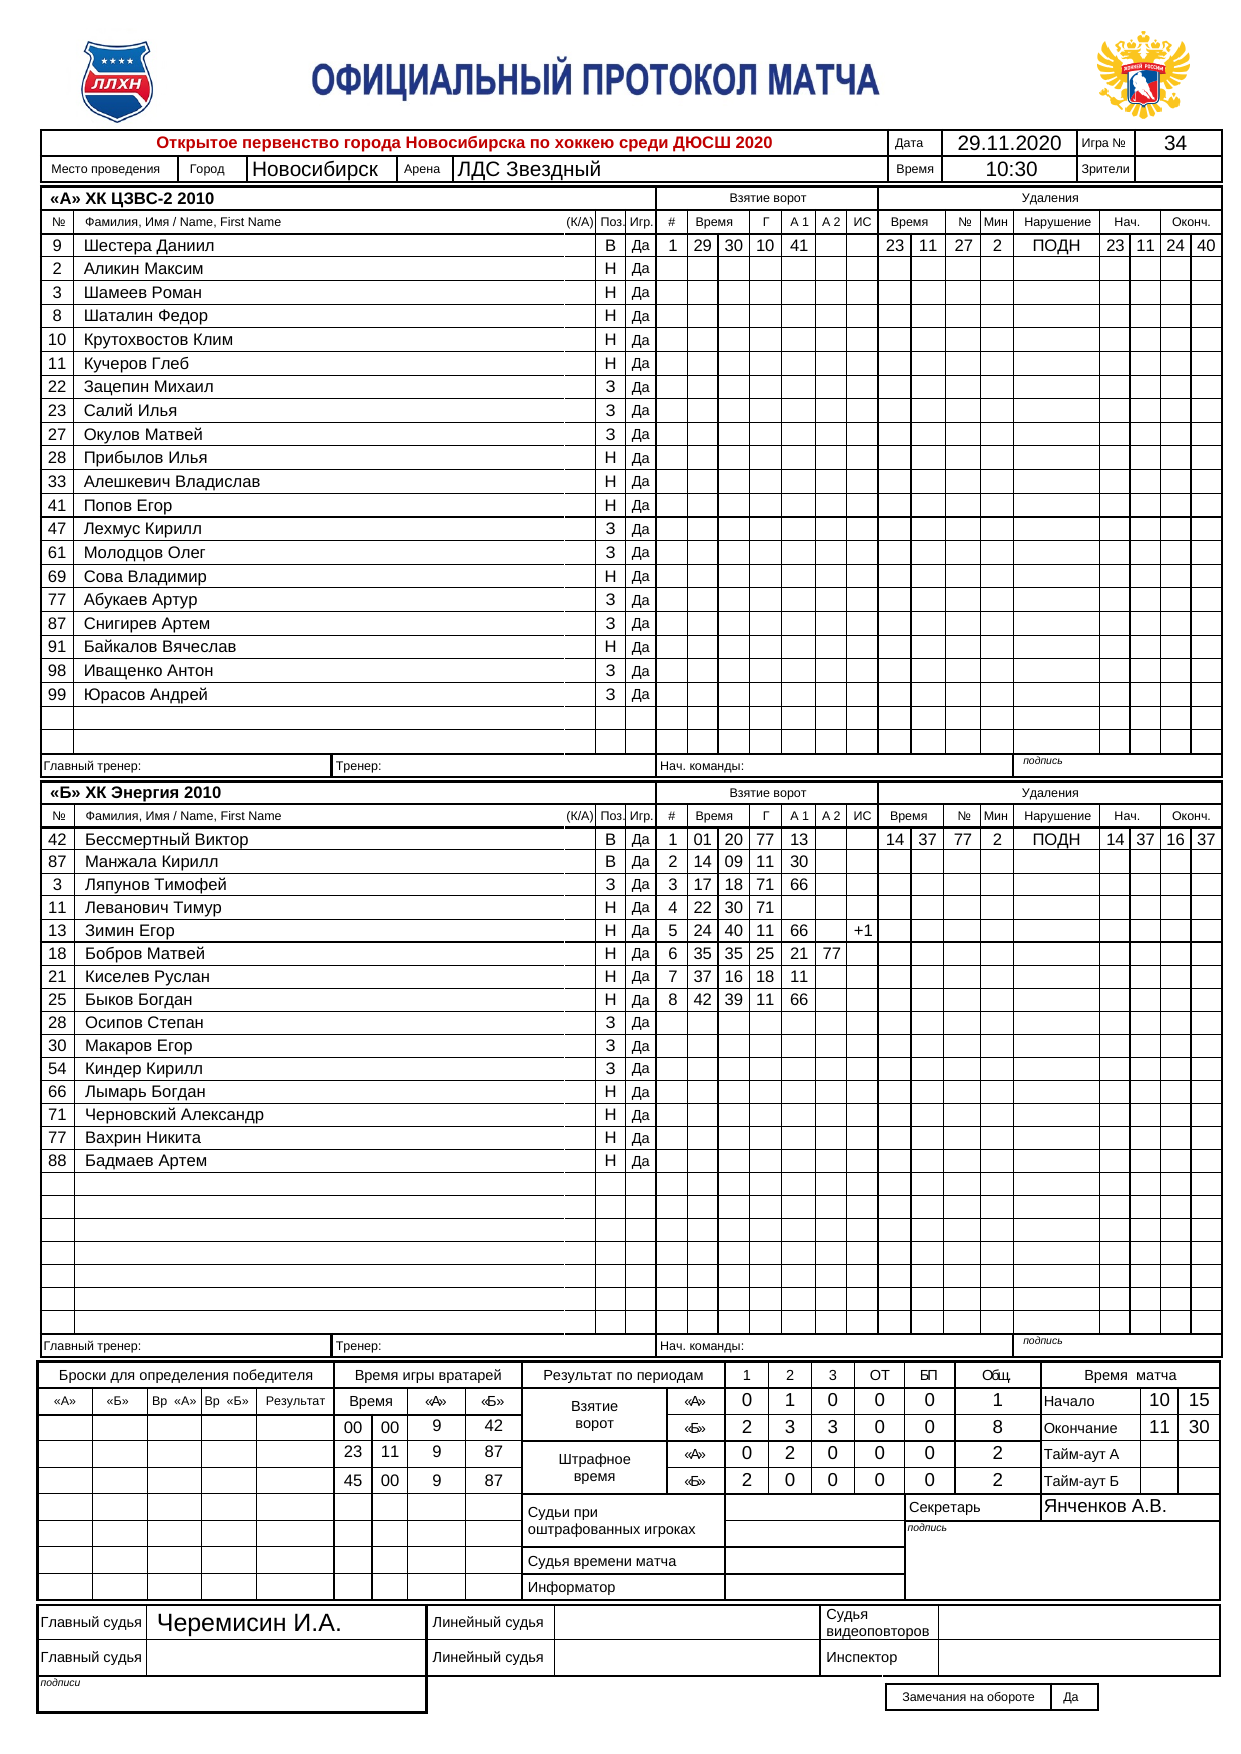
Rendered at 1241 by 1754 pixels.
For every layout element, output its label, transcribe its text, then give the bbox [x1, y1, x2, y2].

table_cell [42, 1311, 74, 1333]
table_cell Киндер Кирилл [75, 1058, 564, 1079]
table_cell [719, 1127, 749, 1149]
table_cell 2 [981, 235, 1013, 256]
table_cell [202, 1521, 256, 1546]
table_cell [335, 1521, 371, 1546]
table_cell З [596, 423, 625, 445]
table_cell 23 [335, 1441, 371, 1467]
table_cell 18 [719, 874, 749, 895]
table_cell ПОДН [1014, 235, 1099, 256]
table_cell 17 [688, 874, 717, 895]
table_header Взятие ворот [657, 188, 877, 209]
table_cell 11 [782, 966, 815, 987]
table_cell [1131, 1242, 1160, 1264]
table_cell [879, 1196, 910, 1218]
table_cell [879, 874, 910, 895]
table_cell [1100, 565, 1129, 587]
table_cell [946, 636, 980, 658]
table_cell [750, 1081, 781, 1103]
table_cell [946, 281, 980, 303]
table_cell [657, 1150, 687, 1172]
table_cell З [596, 376, 625, 398]
table_cell Да [626, 328, 655, 351]
table_cell [657, 612, 687, 634]
table_cell [1100, 541, 1129, 564]
table_cell [1100, 328, 1129, 351]
table_cell Быков Богдан [75, 989, 564, 1011]
table_cell [1131, 1196, 1160, 1218]
table_cell [1192, 305, 1221, 327]
table_cell 23 [42, 399, 73, 422]
table_cell [750, 328, 781, 351]
table_cell З [596, 659, 625, 682]
table_cell [782, 1173, 815, 1195]
table_cell [1100, 494, 1129, 516]
table_cell [1131, 446, 1160, 469]
table_cell [1100, 1242, 1129, 1264]
table_cell [981, 352, 1013, 374]
table_cell [782, 1058, 815, 1079]
table_cell [912, 305, 945, 327]
table_cell [1161, 707, 1190, 729]
table_cell [912, 730, 945, 753]
table_cell [939, 1640, 1219, 1675]
table_cell [42, 730, 73, 753]
table_cell 1 [657, 235, 687, 256]
table_cell [879, 659, 910, 682]
table_cell 0 [726, 1442, 768, 1467]
table_cell [847, 518, 877, 540]
table_cell [750, 1150, 781, 1172]
table_cell [847, 281, 877, 303]
table_cell [657, 1311, 687, 1333]
table_cell [981, 1242, 1013, 1264]
table_cell [1161, 1219, 1190, 1241]
table_cell [1014, 659, 1099, 682]
table_cell [719, 399, 749, 422]
table_cell [847, 494, 877, 516]
table_cell [1161, 1311, 1190, 1333]
table_cell [750, 1035, 781, 1057]
table_cell [39, 1416, 92, 1440]
table_cell [626, 707, 655, 729]
table_cell [657, 352, 687, 374]
table_cell [1192, 399, 1221, 422]
table_cell Вр «А» [148, 1389, 201, 1413]
table_cell [816, 352, 846, 374]
table_cell Главный тренер: [42, 755, 330, 776]
table_cell [816, 1242, 846, 1264]
table_cell [750, 1311, 781, 1333]
table_cell Да [626, 943, 655, 964]
table_cell А 2 [816, 211, 846, 233]
table_cell [1192, 328, 1221, 351]
table_cell [257, 1574, 333, 1599]
table_cell Мин [981, 211, 1013, 233]
table_cell [626, 1242, 655, 1264]
table_cell [726, 1548, 904, 1573]
table_cell [657, 494, 687, 516]
table_cell [726, 1521, 904, 1546]
table_cell 37 [912, 829, 943, 849]
table_cell [1014, 943, 1099, 964]
table_cell [1131, 281, 1160, 303]
table_cell [944, 943, 980, 964]
table_cell [1014, 1219, 1099, 1241]
table_cell [1161, 612, 1190, 634]
table_cell [657, 707, 687, 729]
table_cell [1014, 281, 1099, 303]
table_cell 30 [719, 235, 749, 256]
table_cell 29 [688, 235, 717, 256]
table_cell [1131, 588, 1160, 611]
table_cell [912, 1150, 943, 1172]
table_cell Молодцов Олег [74, 541, 564, 564]
table_cell Да [626, 850, 655, 872]
table_cell [879, 1265, 910, 1287]
table_cell [626, 1311, 655, 1333]
table_cell [1014, 1311, 1099, 1333]
table_cell [981, 612, 1013, 634]
table_cell [847, 328, 877, 351]
table_cell 99 [42, 683, 73, 706]
table_cell [1131, 943, 1160, 964]
table_cell 77 [42, 1127, 74, 1149]
table_cell [565, 281, 595, 303]
table_cell 0 [905, 1468, 954, 1493]
table_cell [912, 1127, 943, 1149]
table_cell З [596, 1035, 625, 1057]
table_cell [1131, 1104, 1160, 1126]
table_cell [981, 446, 1013, 469]
table_cell [148, 1494, 201, 1520]
table_cell [816, 707, 846, 729]
table_cell [1100, 1196, 1129, 1218]
table_cell 0 [769, 1468, 811, 1493]
table_cell [750, 1104, 781, 1126]
table_cell [93, 1416, 147, 1440]
table_cell [257, 1521, 333, 1546]
table_cell Да [626, 541, 655, 564]
table_cell 33 [42, 470, 73, 493]
table_cell [912, 966, 943, 987]
table_cell [257, 1441, 333, 1467]
table_cell 0 [855, 1389, 904, 1413]
table_cell Да [626, 1127, 655, 1149]
table_cell [1014, 1242, 1099, 1264]
table_cell [626, 1265, 655, 1287]
table_cell [981, 257, 1013, 280]
table_cell [1161, 257, 1190, 280]
table_cell [782, 659, 815, 682]
table_cell Арена [398, 157, 452, 181]
table_cell 14 [879, 829, 910, 849]
table_cell 1 [657, 829, 687, 849]
table_cell 15 [1179, 1389, 1219, 1413]
table_cell Инспектор [821, 1640, 938, 1675]
table_cell [750, 588, 781, 611]
table_cell Черемисин И.А. [147, 1606, 425, 1639]
table_cell [1100, 1288, 1129, 1310]
table_cell [847, 376, 877, 398]
table_cell [879, 896, 910, 918]
table_cell [596, 1288, 625, 1310]
table_cell [719, 659, 749, 682]
table_cell [1161, 1150, 1190, 1172]
table_cell Начало [1042, 1389, 1140, 1413]
table_cell [1100, 446, 1129, 469]
table_cell [750, 730, 781, 753]
table_cell [1100, 966, 1129, 987]
table_cell [912, 1265, 943, 1287]
table_cell [782, 1035, 815, 1057]
table_cell [912, 896, 943, 918]
table_cell [1161, 328, 1190, 351]
table_cell (К/А) [565, 805, 595, 826]
table_cell [750, 518, 781, 540]
table_cell Н [596, 1081, 625, 1103]
table_header 29.11.2020 [943, 131, 1076, 155]
table_cell Нач. команды: [657, 755, 1012, 776]
table_cell [565, 518, 595, 540]
table_cell А 2 [816, 805, 846, 826]
table_cell [946, 494, 980, 516]
table_cell 8 [42, 305, 73, 327]
table_cell [565, 399, 595, 422]
table_cell Аликин Максим [74, 257, 564, 280]
table_cell [816, 518, 846, 540]
table_cell [912, 850, 943, 872]
table_cell [657, 305, 687, 327]
table_cell [1161, 989, 1190, 1011]
table_cell [750, 423, 781, 445]
table_cell 00 [335, 1416, 371, 1440]
table_cell [408, 1494, 465, 1520]
table_cell [688, 257, 717, 280]
table_cell [42, 1219, 74, 1241]
table_cell 6 [657, 943, 687, 964]
table_cell [202, 1547, 256, 1573]
table_cell Зацепин Михаил [74, 376, 564, 398]
table_cell [719, 470, 749, 493]
table_cell [1131, 305, 1160, 327]
table_cell [946, 730, 980, 753]
table_cell [750, 1058, 781, 1079]
table_cell 7 [657, 966, 687, 987]
table_cell [1014, 1265, 1099, 1287]
table_cell [657, 565, 687, 587]
table_cell [657, 636, 687, 658]
table_cell [466, 1547, 521, 1573]
table_cell [879, 541, 910, 564]
table_cell Да [626, 920, 655, 941]
table_cell [782, 1242, 815, 1264]
table_cell [42, 1196, 74, 1218]
table_cell [335, 1547, 371, 1573]
table_cell [946, 683, 980, 706]
table_cell З [596, 399, 625, 422]
table_cell [1131, 1311, 1160, 1333]
table_cell [565, 829, 595, 849]
table_cell [946, 612, 980, 634]
table_cell [1014, 896, 1099, 918]
table_cell Оконч. [1161, 805, 1221, 826]
table_cell [1100, 1311, 1129, 1333]
table_cell [657, 730, 687, 753]
table_cell [719, 423, 749, 445]
table_cell Время [688, 211, 749, 233]
table_cell 77 [42, 588, 73, 611]
table_cell [1192, 612, 1221, 634]
table_cell [1100, 423, 1129, 445]
table_cell [981, 470, 1013, 493]
table_cell [1131, 423, 1160, 445]
table_cell 88 [42, 1150, 74, 1172]
table_cell [879, 376, 910, 398]
table_cell Да [626, 1104, 655, 1126]
table_cell [719, 1104, 749, 1126]
table_cell [688, 1035, 717, 1057]
table_cell [148, 1574, 201, 1599]
table_cell № [944, 805, 980, 826]
table_cell [912, 470, 945, 493]
table_cell [912, 423, 945, 445]
table_cell [565, 1081, 595, 1103]
table_cell 66 [782, 920, 815, 941]
table_cell [1100, 943, 1129, 964]
table_cell 8 [956, 1415, 1040, 1440]
table_cell [782, 423, 815, 445]
table_cell [373, 1547, 407, 1573]
table_cell [782, 541, 815, 564]
table_cell Поз. [596, 805, 625, 826]
table_cell Окулов Матвей [74, 423, 564, 445]
table_cell [565, 989, 595, 1011]
table_cell Вр «Б» [202, 1389, 256, 1413]
table_cell [719, 1150, 749, 1172]
table_cell [981, 1081, 1013, 1103]
table_cell Да [626, 1035, 655, 1057]
table_cell [782, 399, 815, 422]
table_cell А 1 [782, 211, 815, 233]
table_cell 87 [466, 1468, 521, 1493]
table_cell [847, 352, 877, 374]
table_cell Да [626, 1150, 655, 1172]
table_cell [1100, 376, 1129, 398]
table_cell Информатор [523, 1575, 724, 1599]
table_cell [816, 896, 846, 918]
table_cell [1192, 1012, 1221, 1033]
table_cell Результат [257, 1389, 333, 1413]
table_cell [879, 850, 910, 872]
table_cell [847, 1288, 877, 1310]
table_cell [912, 874, 943, 895]
table_cell [750, 257, 781, 280]
table_cell [688, 730, 717, 753]
table_cell [565, 257, 595, 280]
table_cell Н [596, 966, 625, 987]
table_cell [944, 1035, 980, 1057]
table_cell [565, 305, 595, 327]
table_cell [657, 1265, 687, 1287]
table_cell [719, 1035, 749, 1057]
table_cell [555, 1640, 819, 1675]
table_cell [816, 1035, 846, 1057]
table_cell 0 [812, 1389, 854, 1413]
table_cell [946, 423, 980, 445]
table_cell 28 [42, 1012, 74, 1033]
table_cell [750, 1012, 781, 1033]
table_cell [981, 920, 1013, 941]
table_cell [1192, 470, 1221, 493]
table_cell Осипов Степан [75, 1012, 564, 1033]
table_cell [946, 470, 980, 493]
table_cell Н [596, 352, 625, 374]
table_cell [879, 470, 910, 493]
table_cell [565, 1265, 595, 1287]
table_cell 77 [944, 829, 980, 849]
table_cell 35 [719, 943, 749, 964]
table_cell 61 [42, 541, 73, 564]
table_cell [428, 1677, 882, 1711]
table_cell [1100, 1150, 1129, 1172]
table_cell [257, 1468, 333, 1493]
table_cell [373, 1574, 407, 1599]
table_cell [565, 1127, 595, 1149]
table_cell [944, 989, 980, 1011]
table_cell [981, 850, 1013, 872]
table_cell [1014, 966, 1099, 987]
table_cell Н [596, 446, 625, 469]
table_cell [879, 565, 910, 587]
table_header Удаления [879, 188, 1221, 209]
table_cell [1131, 565, 1160, 587]
table_cell [1131, 730, 1160, 753]
table_cell [596, 1196, 625, 1218]
table_cell [1192, 565, 1221, 587]
table_cell 3 [42, 281, 73, 303]
table_cell [688, 565, 717, 587]
table_cell [1161, 494, 1190, 516]
table_cell [981, 399, 1013, 422]
table_cell [719, 352, 749, 374]
table_cell [782, 376, 815, 398]
table_cell 42 [42, 829, 74, 849]
table_cell [1131, 376, 1160, 398]
table_cell [981, 896, 1013, 918]
table_cell [847, 683, 877, 706]
table_cell [981, 1288, 1013, 1310]
table_cell 11 [750, 850, 781, 872]
table_cell [1100, 659, 1129, 682]
table_cell [719, 636, 749, 658]
table_cell Да [626, 896, 655, 918]
table_cell Зрители [1078, 157, 1134, 181]
table_cell [816, 1265, 846, 1287]
table_cell подписи [39, 1677, 425, 1711]
table_cell [1014, 1288, 1099, 1310]
table_cell З [596, 612, 625, 634]
table_cell Линейный судья [428, 1640, 554, 1675]
table_cell [688, 683, 717, 706]
table_cell [981, 1012, 1013, 1033]
table_cell [1014, 612, 1099, 634]
table_cell [1161, 1081, 1190, 1103]
table_cell [657, 1219, 687, 1241]
table_cell 0 [905, 1389, 954, 1413]
table_cell [1192, 494, 1221, 516]
table_cell [39, 1521, 92, 1546]
table_cell 23 [1100, 235, 1129, 256]
table_cell [750, 612, 781, 634]
table_cell З [596, 874, 625, 895]
table_cell [565, 1196, 595, 1218]
table_cell В [596, 850, 625, 872]
table_cell [688, 588, 717, 611]
table_cell [816, 730, 846, 753]
table_cell [565, 1288, 595, 1310]
table_cell [1192, 1288, 1221, 1310]
table_cell [879, 281, 910, 303]
table_cell [981, 541, 1013, 564]
table_cell Г [750, 805, 781, 826]
table_cell [565, 1242, 595, 1264]
table_cell [847, 966, 877, 987]
table_cell [408, 1547, 465, 1573]
table_cell Да [626, 1012, 655, 1033]
table_cell [596, 1265, 625, 1287]
table_cell [782, 612, 815, 634]
table_cell [879, 1219, 910, 1241]
table_cell [750, 470, 781, 493]
table_cell Да [626, 423, 655, 445]
table_cell [719, 446, 749, 469]
table_cell [1100, 920, 1129, 941]
table_cell Бессмертный Виктор [75, 829, 564, 849]
table_cell [1192, 1150, 1221, 1172]
table_cell 28 [42, 446, 73, 469]
table_cell [148, 1416, 201, 1440]
table_cell 54 [42, 1058, 74, 1079]
table_cell Время [889, 157, 941, 181]
table_cell Ляпунов Тимофей [75, 874, 564, 895]
table_cell [1131, 874, 1160, 895]
table_cell [688, 1012, 717, 1033]
table_cell Время [335, 1389, 407, 1413]
table_cell 0 [812, 1442, 854, 1467]
table_cell [816, 446, 846, 469]
table_cell [816, 541, 846, 564]
table_cell [879, 989, 910, 1011]
table_cell [782, 328, 815, 351]
table_cell [202, 1441, 256, 1467]
table_cell [565, 896, 595, 918]
table_cell [782, 305, 815, 327]
table_cell Да [626, 966, 655, 987]
table_cell Крутохвостов Клим [74, 328, 564, 351]
table_cell [1131, 1012, 1160, 1033]
table_cell [42, 1242, 74, 1264]
table_cell [946, 588, 980, 611]
table_cell [981, 494, 1013, 516]
table_cell Город [179, 157, 246, 181]
table_cell [1100, 636, 1129, 658]
table_cell [688, 1150, 717, 1172]
table_cell Шестера Даниил [74, 235, 564, 256]
table_cell [1192, 423, 1221, 445]
table_cell [912, 920, 943, 941]
table_cell [565, 966, 595, 987]
table_cell Нарушение [1014, 211, 1099, 233]
table_cell [750, 1196, 781, 1218]
table_cell [944, 1311, 980, 1333]
table_cell [1161, 683, 1190, 706]
table_cell [847, 943, 877, 964]
table_cell подпись [1014, 755, 1221, 776]
table_cell [688, 1196, 717, 1218]
table_cell [847, 1242, 877, 1264]
table_cell [750, 541, 781, 564]
table_cell [750, 305, 781, 327]
table_cell [565, 1311, 595, 1333]
table_cell [879, 588, 910, 611]
table_cell [688, 1058, 717, 1079]
table_cell [944, 966, 980, 987]
table_cell [847, 1081, 877, 1103]
table_cell 10:30 [943, 157, 1076, 181]
table_cell [565, 1058, 595, 1079]
table_cell 21 [782, 943, 815, 964]
table_cell [1192, 896, 1221, 918]
table_cell [657, 1035, 687, 1057]
table_cell [879, 707, 910, 729]
table_cell [847, 1012, 877, 1033]
table_cell [408, 1574, 465, 1599]
table_cell Леванович Тимур [75, 896, 564, 918]
table_cell [688, 352, 717, 374]
table_cell [879, 683, 910, 706]
table_cell [816, 1150, 846, 1172]
table_cell [1100, 281, 1129, 303]
table_cell [750, 1242, 781, 1264]
table_cell [981, 874, 1013, 895]
table_cell [719, 1265, 749, 1287]
table_cell [39, 1468, 92, 1493]
table_cell [1100, 1104, 1129, 1126]
table_cell Снигирев Артем [74, 612, 564, 634]
table_cell [688, 1104, 717, 1126]
table_cell [883, 1677, 1220, 1681]
table_cell [847, 305, 877, 327]
table_cell [1100, 1127, 1129, 1149]
table_cell 27 [42, 423, 73, 445]
table_cell [1161, 920, 1190, 941]
table_cell [657, 541, 687, 564]
table_cell 16 [1161, 829, 1190, 849]
table_cell [565, 920, 595, 941]
table_cell [565, 565, 595, 587]
table_cell [981, 1219, 1013, 1241]
table_cell [944, 1058, 980, 1079]
table_cell Н [596, 1150, 625, 1172]
table_cell 41 [42, 494, 73, 516]
table_cell [912, 257, 945, 280]
table_cell [202, 1494, 256, 1520]
table_header Открытое первенство города Новосибирска по хоккею среди ДЮСШ 2020 [42, 131, 887, 155]
table_cell Тайм-аут Б [1042, 1468, 1140, 1493]
table_cell [1131, 1219, 1160, 1241]
table_cell [981, 281, 1013, 303]
table_cell [816, 328, 846, 351]
table_cell [1161, 1173, 1190, 1195]
table_cell [782, 730, 815, 753]
table_cell [1131, 328, 1160, 351]
table_cell [1100, 305, 1129, 327]
table_cell [565, 588, 595, 611]
table_cell [1192, 376, 1221, 398]
table_cell [1161, 281, 1190, 303]
table_cell № [946, 211, 980, 233]
table_cell [981, 423, 1013, 445]
table_cell [719, 1081, 749, 1103]
table_cell Г [750, 211, 781, 233]
table_cell [565, 850, 595, 872]
table_cell 77 [750, 829, 781, 849]
table_cell [1161, 1058, 1190, 1079]
table_cell [750, 659, 781, 682]
table_cell Нач. [1100, 211, 1160, 233]
table_header ОТ [855, 1363, 904, 1387]
table_cell [688, 446, 717, 469]
table_cell Н [596, 920, 625, 941]
table_cell [688, 399, 717, 422]
table_cell [657, 1242, 687, 1264]
table_cell [879, 612, 910, 634]
table_cell [257, 1416, 333, 1440]
table_cell [1192, 707, 1221, 729]
table_cell ПОДН [1014, 829, 1099, 849]
table_cell [565, 612, 595, 634]
table_cell [981, 376, 1013, 398]
table_cell З [596, 588, 625, 611]
table_cell [944, 1219, 980, 1241]
table_cell 4 [657, 896, 687, 918]
table_cell [912, 1081, 943, 1103]
table_cell [879, 1127, 910, 1149]
table_cell [847, 612, 877, 634]
table_cell [1192, 1265, 1221, 1287]
table_header Удаления [879, 783, 1221, 803]
table_header Дата [889, 131, 941, 155]
table_cell [373, 1494, 407, 1520]
table_cell [626, 730, 655, 753]
table_cell [847, 257, 877, 280]
table_cell Да [626, 874, 655, 895]
table_cell [1161, 730, 1190, 753]
table_cell Нач. команды: [657, 1335, 1012, 1356]
table_cell [719, 328, 749, 351]
table_cell [1161, 518, 1190, 540]
table_cell [42, 1288, 74, 1310]
table_cell [912, 376, 945, 398]
table_cell [1161, 1242, 1190, 1264]
table_cell [1014, 541, 1099, 564]
table_cell [1161, 565, 1190, 587]
table_cell [335, 1574, 371, 1599]
table_cell [912, 636, 945, 658]
table_cell [688, 328, 717, 351]
table_cell [75, 1173, 564, 1195]
table_cell 30 [42, 1035, 74, 1057]
table_cell Игр. [626, 211, 655, 233]
table_cell [879, 920, 910, 941]
table_cell [565, 352, 595, 374]
table_cell [93, 1468, 147, 1493]
table_cell [981, 1104, 1013, 1126]
table_cell [1100, 730, 1129, 753]
table_cell [847, 1058, 877, 1079]
table_cell [1014, 1035, 1099, 1057]
table_cell [944, 1242, 980, 1264]
table_cell [816, 829, 846, 849]
table_cell Тренер: [333, 755, 655, 776]
table_cell [1014, 494, 1099, 516]
table_cell [816, 1288, 846, 1310]
table_cell [1014, 1127, 1099, 1149]
table_cell [879, 1288, 910, 1310]
table_cell Да [626, 1058, 655, 1079]
table_cell Н [596, 1127, 625, 1149]
table_cell [912, 352, 945, 374]
table_cell [879, 1081, 910, 1103]
table_cell Да [626, 376, 655, 398]
table_cell «Б » [466, 1389, 521, 1413]
table_cell [847, 1104, 877, 1126]
table_cell [626, 1196, 655, 1218]
table_cell [847, 1173, 877, 1195]
table_cell [1100, 1219, 1129, 1241]
table_cell [1161, 446, 1190, 469]
table_cell [782, 1265, 815, 1287]
table_cell [1179, 1468, 1219, 1493]
table_cell [688, 376, 717, 398]
table_cell Да [626, 588, 655, 611]
table_cell [719, 565, 749, 587]
table_cell В [596, 829, 625, 849]
table_cell [782, 352, 815, 374]
table_cell [1100, 257, 1129, 280]
table_cell [1161, 305, 1190, 327]
table_cell 24 [1161, 235, 1190, 256]
table_cell [782, 588, 815, 611]
table_cell подпись [1014, 1335, 1221, 1356]
table_cell Оконч. [1161, 211, 1221, 233]
table_cell 11 [42, 352, 73, 374]
table_cell [912, 943, 943, 964]
table_cell [1014, 989, 1099, 1011]
table_cell [847, 1150, 877, 1172]
table_cell Н [596, 896, 625, 918]
table_cell [466, 1521, 521, 1546]
table_cell [816, 376, 846, 398]
table_cell [596, 707, 625, 729]
table_cell [912, 399, 945, 422]
table_cell [981, 989, 1013, 1011]
table_cell 10 [42, 328, 73, 351]
table_cell [981, 328, 1013, 351]
table_cell [1100, 612, 1129, 634]
table_cell [565, 328, 595, 351]
table_cell Окончание [1042, 1415, 1140, 1440]
table_cell [1192, 659, 1221, 682]
table_cell [946, 399, 980, 422]
table_cell [816, 257, 846, 280]
table_cell [719, 1219, 749, 1241]
table_cell 22 [688, 896, 717, 918]
table_cell 0 [812, 1468, 854, 1493]
table_cell [688, 518, 717, 540]
table_cell 0 [855, 1468, 904, 1493]
table_cell [879, 423, 910, 445]
table_cell Да [626, 281, 655, 303]
table_cell Да [626, 399, 655, 422]
table_cell [1131, 896, 1160, 918]
table_cell [750, 399, 781, 422]
table_cell Янченков А.В. [1042, 1495, 1219, 1520]
table_cell [657, 1127, 687, 1149]
table_cell 16 [719, 966, 749, 987]
table_cell [879, 966, 910, 987]
table_cell [847, 1196, 877, 1218]
table_cell Алешкевич Владислав [74, 470, 564, 493]
table_cell 3 [42, 874, 74, 895]
table_cell [782, 565, 815, 587]
table_cell Главный тренер: [42, 1335, 330, 1356]
table_cell [847, 659, 877, 682]
table_cell 11 [42, 896, 74, 918]
table_cell 37 [1192, 829, 1221, 849]
table_cell 77 [816, 943, 846, 964]
table_cell Попов Егор [74, 494, 564, 516]
table_cell [1131, 1265, 1160, 1287]
table_cell [596, 1242, 625, 1264]
table_cell 37 [688, 966, 717, 987]
table_cell [1131, 470, 1160, 493]
table_cell Да [626, 305, 655, 327]
table_cell [148, 1468, 201, 1493]
table_cell [816, 612, 846, 634]
table_cell [782, 1127, 815, 1149]
table_cell [912, 565, 945, 587]
table_cell [750, 565, 781, 587]
table_cell [847, 1311, 877, 1333]
table_cell [565, 874, 595, 895]
table_cell [912, 1104, 943, 1126]
table_cell 3 [812, 1415, 854, 1440]
table_cell 91 [42, 636, 73, 658]
table_cell [719, 707, 749, 729]
table_cell [1131, 494, 1160, 516]
table_cell [981, 305, 1013, 327]
table_cell [596, 1173, 625, 1195]
table_cell № [42, 805, 74, 826]
table_cell [981, 636, 1013, 658]
table_cell 2 [657, 850, 687, 872]
table_cell 3 [769, 1415, 811, 1440]
table_cell 8 [657, 989, 687, 1011]
table_cell [912, 494, 945, 516]
table_cell [1192, 1196, 1221, 1218]
table_cell 3 [657, 874, 687, 895]
table_cell [879, 1012, 910, 1033]
table_cell [688, 612, 717, 634]
table_cell [1161, 896, 1190, 918]
table_cell [981, 1265, 1013, 1287]
table_cell [816, 1173, 846, 1195]
table_header Замечания на обороте [887, 1685, 1050, 1709]
table_cell [74, 730, 564, 753]
table_cell [879, 1173, 910, 1195]
table_cell [816, 920, 846, 941]
table_cell Иващенко Антон [74, 659, 564, 682]
table_cell [816, 1196, 846, 1218]
table_cell [657, 399, 687, 422]
table_cell [719, 1012, 749, 1033]
table_cell [657, 376, 687, 398]
table_cell 41 [782, 235, 815, 256]
table_cell [981, 565, 1013, 587]
table_cell [847, 235, 877, 256]
table_cell 71 [750, 896, 781, 918]
table_cell [1161, 874, 1190, 895]
table_header Время матча [1042, 1363, 1219, 1387]
table_cell [782, 1219, 815, 1241]
table_cell 11 [1131, 235, 1160, 256]
table_cell Да [626, 470, 655, 493]
table_header 2 [769, 1363, 811, 1387]
table_cell Новосибирск [248, 157, 396, 181]
table_cell [1100, 989, 1129, 1011]
table_cell [39, 1574, 92, 1599]
table_cell [719, 1058, 749, 1079]
table_cell +1 [847, 920, 877, 941]
table_cell 87 [466, 1441, 521, 1467]
table_cell Фамилия, Имя / Name, First Name [74, 211, 565, 233]
table_cell 0 [905, 1415, 954, 1440]
table_cell Лымарь Богдан [75, 1081, 564, 1103]
table_cell Да [626, 257, 655, 280]
table_cell [1014, 518, 1099, 540]
table_cell [688, 1081, 717, 1103]
table_cell [1192, 683, 1221, 706]
table_cell [944, 1150, 980, 1172]
table_cell [912, 1242, 943, 1264]
table_cell [565, 683, 595, 706]
table_cell Да [626, 683, 655, 706]
table_cell [1192, 1104, 1221, 1126]
table_cell [657, 1288, 687, 1310]
table_header Взятие ворот [657, 783, 877, 803]
table_cell [1131, 707, 1160, 729]
table_cell [657, 1058, 687, 1079]
table_cell [782, 1012, 815, 1033]
table_cell [688, 1311, 717, 1333]
table_cell [816, 1081, 846, 1103]
table_cell [944, 850, 980, 872]
table_cell [879, 257, 910, 280]
table_cell Да [626, 659, 655, 682]
table_cell [93, 1494, 147, 1520]
table_cell [335, 1494, 371, 1520]
table_cell [1014, 1196, 1099, 1218]
table_cell [1131, 1127, 1160, 1149]
table_cell З [596, 1058, 625, 1079]
table_cell 1 [956, 1389, 1040, 1413]
table_cell Зимин Егор [75, 920, 564, 941]
table_cell [816, 636, 846, 658]
table_header Результат по периодам [523, 1363, 724, 1387]
table_cell Н [596, 565, 625, 587]
table_cell Макаров Егор [75, 1035, 564, 1057]
table_cell [657, 1081, 687, 1103]
table_header «Б» ХК Энергия 2010 [42, 783, 655, 803]
table_cell [1161, 470, 1190, 493]
table_cell [782, 281, 815, 303]
table_cell [1100, 588, 1129, 611]
table_cell [257, 1494, 333, 1520]
table_cell [847, 829, 877, 849]
table_cell Время [688, 805, 749, 826]
table_cell 18 [750, 966, 781, 987]
table_cell [1192, 1311, 1221, 1333]
table_cell [946, 352, 980, 374]
table_cell Место проведения [42, 157, 177, 181]
table_cell [944, 1173, 980, 1195]
table_cell Н [596, 636, 625, 658]
table_cell [688, 636, 717, 658]
table_cell [912, 446, 945, 469]
table_cell [847, 423, 877, 445]
table_cell [1161, 352, 1190, 374]
table_cell [688, 1173, 717, 1195]
table_cell [879, 1035, 910, 1057]
table_cell [1192, 943, 1221, 964]
table_cell 66 [42, 1081, 74, 1103]
table_cell Прибылов Илья [74, 446, 564, 469]
table_cell [816, 588, 846, 611]
table_cell 24 [688, 920, 717, 941]
table_cell [1100, 850, 1129, 872]
table_cell [202, 1468, 256, 1493]
table_cell [42, 1265, 74, 1287]
table_cell [1161, 588, 1190, 611]
table_cell [1192, 966, 1221, 987]
table_cell 39 [719, 989, 749, 1011]
table_cell [1100, 470, 1129, 493]
table_cell [1014, 588, 1099, 611]
table_cell [688, 541, 717, 564]
table_cell [816, 565, 846, 587]
table_cell [847, 989, 877, 1011]
table_cell [750, 281, 781, 303]
table_cell 30 [782, 850, 815, 872]
table_cell [1192, 1173, 1221, 1195]
table_cell 45 [335, 1468, 371, 1493]
table_cell [726, 1575, 904, 1599]
table_cell [688, 707, 717, 729]
table_cell [1161, 850, 1190, 872]
table_cell [1141, 1441, 1177, 1467]
table_cell 2 [726, 1468, 768, 1493]
table_header Общ. [956, 1363, 1040, 1387]
table_cell [912, 1058, 943, 1079]
table_cell [847, 896, 877, 918]
table_cell Н [596, 281, 625, 303]
table_cell [1192, 1242, 1221, 1264]
table_cell 66 [782, 874, 815, 895]
table_cell [466, 1574, 521, 1599]
table_cell [816, 1012, 846, 1033]
table_cell [75, 1196, 564, 1218]
table_cell [912, 683, 945, 706]
table_cell [1014, 707, 1099, 729]
table_cell Время [879, 211, 945, 233]
table_cell 00 [373, 1468, 407, 1493]
table_cell [75, 1242, 564, 1264]
table_cell [847, 1035, 877, 1057]
table_cell [946, 446, 980, 469]
table_cell 87 [42, 612, 73, 634]
table_cell [657, 470, 687, 493]
table_cell [1014, 1081, 1099, 1103]
table_cell [981, 943, 1013, 964]
table_cell Главный судья [39, 1606, 146, 1639]
table_cell Бадмаев Артем [75, 1150, 564, 1172]
table_cell [1131, 518, 1160, 540]
table_cell З [596, 518, 625, 540]
table_cell 2 [956, 1442, 1040, 1467]
table_cell Игр. [626, 805, 655, 826]
table_cell [1192, 541, 1221, 564]
table_cell «Б» [668, 1415, 724, 1440]
table_cell [912, 281, 945, 303]
table_cell [1192, 874, 1221, 895]
table_cell [750, 1265, 781, 1287]
table_cell Поз. [596, 211, 625, 233]
table_cell [1192, 1058, 1221, 1079]
table_cell [944, 1288, 980, 1310]
table_cell [750, 683, 781, 706]
table_cell Секретарь [906, 1495, 1040, 1520]
table_cell [912, 518, 945, 540]
table_cell [750, 352, 781, 374]
table_cell 1 [769, 1389, 811, 1413]
table_cell Да [626, 829, 655, 849]
table_cell [912, 1311, 943, 1333]
table_cell [912, 989, 943, 1011]
table_cell [719, 1242, 749, 1264]
table_cell З [596, 683, 625, 706]
table_cell [688, 1219, 717, 1241]
table_cell [1014, 470, 1099, 493]
table_cell [1100, 1035, 1129, 1057]
table_cell [981, 1150, 1013, 1172]
table_cell [750, 1219, 781, 1241]
table_cell [1014, 1150, 1099, 1172]
table_cell [1131, 636, 1160, 658]
table_cell [981, 1311, 1013, 1333]
table_cell [1014, 376, 1099, 398]
table_cell Да [626, 494, 655, 516]
table_cell Лехмус Кирилл [74, 518, 564, 540]
table_cell [981, 518, 1013, 540]
table_cell [373, 1521, 407, 1546]
table_cell [1014, 446, 1099, 469]
table_cell [202, 1574, 256, 1599]
table_cell 0 [905, 1442, 954, 1467]
table_cell [1100, 518, 1129, 540]
table_header Броски для определения победителя [39, 1363, 333, 1387]
table_cell ЛДС Звездный [454, 157, 887, 181]
table_cell [946, 328, 980, 351]
table_cell [782, 1104, 815, 1126]
table_cell [981, 1058, 1013, 1079]
table_cell [912, 1219, 943, 1241]
table_cell 42 [688, 989, 717, 1011]
table_cell [1014, 257, 1099, 280]
table_cell [750, 494, 781, 516]
table_cell [816, 683, 846, 706]
table_cell Салий Илья [74, 399, 564, 422]
table_cell 25 [750, 943, 781, 964]
table_cell [944, 1104, 980, 1126]
table_cell [946, 518, 980, 540]
table_cell Шаталин Федор [74, 305, 564, 327]
table_cell [816, 399, 846, 422]
table_cell Н [596, 470, 625, 493]
table_cell 47 [42, 518, 73, 540]
table_cell ИС [847, 211, 877, 233]
table_cell [565, 943, 595, 964]
table_cell [657, 1012, 687, 1033]
table_header Время игры вратарей [335, 1363, 521, 1387]
table_cell подпись [906, 1522, 1219, 1599]
table_cell [816, 989, 846, 1011]
table_cell [565, 376, 595, 398]
table_cell [912, 1196, 943, 1218]
table_cell 69 [42, 565, 73, 587]
table_cell [816, 1127, 846, 1149]
table_cell [1136, 157, 1221, 181]
picture [5, 28, 1197, 129]
table_cell [555, 1606, 819, 1639]
table_cell [912, 328, 945, 351]
table_cell [816, 850, 846, 872]
table_cell [1161, 636, 1190, 658]
table_cell [565, 730, 595, 753]
table_cell [688, 423, 717, 445]
table_cell 10 [1141, 1389, 1177, 1413]
table_cell [1014, 850, 1099, 872]
table_cell Да [626, 352, 655, 374]
table_cell [688, 470, 717, 493]
table_cell [408, 1521, 465, 1546]
table_cell [946, 565, 980, 587]
table_cell [816, 1311, 846, 1333]
table_cell [657, 1104, 687, 1126]
table_cell [1131, 612, 1160, 634]
table_cell [750, 636, 781, 658]
table_cell [1131, 1035, 1160, 1057]
table_cell [816, 494, 846, 516]
table_cell [565, 446, 595, 469]
table_cell [782, 707, 815, 729]
table_cell «А» [668, 1389, 724, 1413]
table_cell [847, 707, 877, 729]
table_cell [782, 257, 815, 280]
table_cell А 1 [782, 805, 815, 826]
table_cell [946, 707, 980, 729]
table_cell [75, 1311, 564, 1333]
table_cell [944, 1127, 980, 1149]
table_cell [1100, 874, 1129, 895]
table_cell [1192, 920, 1221, 941]
table_cell [912, 1288, 943, 1310]
table_cell [657, 659, 687, 682]
table_cell 14 [1100, 829, 1129, 849]
table_cell Нарушение [1014, 805, 1099, 826]
table_cell [1014, 1012, 1099, 1033]
table_cell [946, 305, 980, 327]
table_cell [688, 281, 717, 303]
table_cell [565, 1035, 595, 1057]
table_cell [946, 376, 980, 398]
table_cell [719, 541, 749, 564]
table_cell Время [879, 805, 943, 826]
table_cell [93, 1574, 147, 1599]
table_cell [1100, 399, 1129, 422]
table_header «А» ХК ЦЗВС-2 2010 [42, 188, 655, 209]
table_cell [148, 1521, 201, 1546]
table_cell 35 [688, 943, 717, 964]
table_cell 13 [42, 920, 74, 941]
table_cell 11 [1141, 1415, 1177, 1440]
table_cell 18 [42, 943, 74, 964]
table_cell [1014, 874, 1099, 895]
table_cell [847, 850, 877, 872]
table_cell [657, 257, 687, 280]
table_cell [782, 683, 815, 706]
table_cell [1192, 1127, 1221, 1149]
table_cell [466, 1494, 521, 1520]
table_cell [816, 305, 846, 327]
table_cell [202, 1416, 256, 1440]
table_cell 42 [466, 1416, 521, 1440]
table_cell [719, 518, 749, 540]
table_cell Да [626, 1081, 655, 1103]
table_cell [565, 470, 595, 493]
table_cell [782, 1196, 815, 1218]
table_cell ИС [847, 805, 877, 826]
table_cell 2 [42, 257, 73, 280]
table_cell [657, 328, 687, 351]
table_header 34 [1136, 131, 1221, 155]
table_cell 2 [769, 1442, 811, 1467]
table_cell Да [626, 612, 655, 634]
table_cell [879, 1242, 910, 1264]
table_cell [1131, 541, 1160, 564]
table_cell [1161, 1127, 1190, 1149]
table_cell [1131, 352, 1160, 374]
table_cell [1100, 1265, 1129, 1287]
table_cell Сова Владимир [74, 565, 564, 587]
table_cell 23 [879, 235, 910, 256]
table_cell Манжала Кирилл [75, 850, 564, 872]
table_cell [1161, 1265, 1190, 1287]
table_cell [1014, 399, 1099, 422]
table_cell [981, 588, 1013, 611]
table_cell [1192, 446, 1221, 469]
table_cell [750, 446, 781, 469]
table_cell [847, 636, 877, 658]
table_cell [74, 707, 564, 729]
table_cell 01 [688, 829, 717, 849]
table_cell [1192, 1081, 1221, 1103]
table_cell Да [626, 518, 655, 540]
table_cell [565, 707, 595, 729]
table_cell [944, 1196, 980, 1218]
table_cell [981, 683, 1013, 706]
table_cell Да [626, 446, 655, 469]
table_cell [719, 1173, 749, 1195]
table_cell [981, 1196, 1013, 1218]
table_cell [750, 1288, 781, 1310]
table_cell [912, 612, 945, 634]
table_cell [847, 588, 877, 611]
table_cell [1014, 305, 1099, 327]
table_cell [1131, 850, 1160, 872]
table_cell [1100, 1058, 1129, 1079]
table_cell [148, 1547, 201, 1573]
table_cell [93, 1547, 147, 1573]
table_cell [912, 1035, 943, 1057]
table_cell Судьи при оштрафованных игроках [523, 1495, 724, 1546]
table_cell [912, 659, 945, 682]
table_cell [1192, 730, 1221, 753]
table_cell [719, 588, 749, 611]
table_cell [565, 423, 595, 445]
table_cell [565, 494, 595, 516]
table_cell Шамеев Роман [74, 281, 564, 303]
table_cell 87 [42, 850, 74, 872]
table_cell [782, 1311, 815, 1333]
table_cell [657, 1196, 687, 1218]
table_cell [944, 896, 980, 918]
table_cell 37 [1131, 829, 1160, 849]
table_cell (К/А) [565, 211, 595, 233]
table_cell 11 [373, 1441, 407, 1467]
table_cell 11 [750, 920, 781, 941]
table_cell [1141, 1468, 1177, 1493]
table_cell [75, 1288, 564, 1310]
table_cell [782, 494, 815, 516]
table_cell [688, 1288, 717, 1310]
table_cell [782, 518, 815, 540]
table_cell [981, 730, 1013, 753]
table_cell 9 [408, 1416, 465, 1440]
table_cell [750, 1173, 781, 1195]
table_cell [1014, 352, 1099, 374]
table_cell 66 [782, 989, 815, 1011]
table_cell [1161, 1012, 1190, 1033]
table_cell [626, 1219, 655, 1241]
table_cell [565, 235, 595, 256]
table_cell [1014, 1173, 1099, 1195]
table_cell [981, 1127, 1013, 1149]
table_cell [1131, 1150, 1160, 1172]
table_cell [1192, 989, 1221, 1011]
table_cell [688, 1127, 717, 1149]
table_cell [847, 1219, 877, 1241]
table_cell [657, 1173, 687, 1195]
table_cell [816, 235, 846, 256]
table_cell [719, 730, 749, 753]
table_cell В [596, 235, 625, 256]
table_cell [1192, 1035, 1221, 1057]
table_cell [726, 1495, 904, 1520]
table_cell [816, 1104, 846, 1126]
table_cell [565, 1150, 595, 1172]
table_cell 2 [726, 1415, 768, 1440]
table_cell 27 [946, 235, 980, 256]
table_cell [782, 470, 815, 493]
table_cell 14 [688, 850, 717, 872]
table_cell 20 [719, 829, 749, 849]
table_cell [596, 1219, 625, 1241]
table_cell [1131, 1173, 1160, 1195]
table_cell [944, 920, 980, 941]
table_cell [1192, 257, 1221, 280]
table_cell [946, 257, 980, 280]
table_cell [1014, 328, 1099, 351]
table_cell [879, 352, 910, 374]
table_cell «А» [408, 1389, 465, 1413]
table_cell [719, 494, 749, 516]
table_cell [1192, 1219, 1221, 1241]
table_cell [1100, 1173, 1129, 1195]
table_cell [847, 446, 877, 469]
table_cell 40 [1192, 235, 1221, 256]
table_cell [879, 1150, 910, 1172]
table_cell 0 [726, 1389, 768, 1413]
table_cell [879, 494, 910, 516]
table_cell [657, 281, 687, 303]
table_cell Да [626, 235, 655, 256]
table_cell [816, 874, 846, 895]
table_cell Фамилия, Имя / Name, First Name [75, 805, 565, 826]
table_cell [1161, 1196, 1190, 1218]
table_cell [1161, 541, 1190, 564]
table_cell [981, 707, 1013, 729]
table_cell [1014, 636, 1099, 658]
table_cell Да [626, 565, 655, 587]
table_cell 11 [912, 235, 945, 256]
table_cell [719, 683, 749, 706]
table_cell [657, 683, 687, 706]
table_cell [847, 1265, 877, 1287]
table_cell [75, 1265, 564, 1287]
table_cell [879, 446, 910, 469]
table_cell [912, 541, 945, 564]
table_cell [1161, 1104, 1190, 1126]
table_cell 9 [408, 1468, 465, 1493]
table_cell [912, 707, 945, 729]
table_cell [879, 943, 910, 964]
table_cell [1100, 1012, 1129, 1033]
table_cell [944, 1081, 980, 1103]
table_cell [42, 707, 73, 729]
table_cell [657, 423, 687, 445]
table_cell [912, 1173, 943, 1195]
table_cell 5 [657, 920, 687, 941]
table_cell [912, 588, 945, 611]
table_cell [688, 494, 717, 516]
table_cell [719, 281, 749, 303]
table_cell [1161, 1035, 1190, 1057]
table_cell [257, 1547, 333, 1573]
table_header БП [905, 1363, 954, 1387]
table_cell [847, 565, 877, 587]
table_cell [657, 446, 687, 469]
table_cell [1161, 399, 1190, 422]
table_cell Н [596, 494, 625, 516]
table_cell [719, 376, 749, 398]
table_cell [39, 1494, 92, 1520]
table_cell [657, 588, 687, 611]
table_cell [1131, 683, 1160, 706]
table_cell Взятие ворот [523, 1389, 666, 1440]
table_cell [1099, 1682, 1220, 1711]
table_cell [1179, 1441, 1219, 1467]
table_cell [688, 305, 717, 327]
table_cell [782, 1150, 815, 1172]
table_cell [1131, 399, 1160, 422]
table_cell Н [596, 305, 625, 327]
table_cell [816, 281, 846, 303]
table_cell 9 [408, 1441, 465, 1467]
table_cell Тайм-аут А [1042, 1441, 1140, 1467]
table_cell Н [596, 257, 625, 280]
table_cell [75, 1219, 564, 1241]
table_cell Штрафное время [523, 1442, 666, 1493]
table_cell [847, 1127, 877, 1149]
table_cell [596, 1311, 625, 1333]
table_cell [657, 518, 687, 540]
table_cell [946, 659, 980, 682]
table_cell [939, 1606, 1219, 1639]
table_cell Н [596, 328, 625, 351]
table_cell Н [596, 1104, 625, 1126]
table_cell [565, 659, 595, 682]
table_cell [93, 1521, 147, 1546]
table_cell [1161, 943, 1190, 964]
table_cell [912, 1012, 943, 1033]
table_cell [42, 1173, 74, 1195]
table_cell [944, 1265, 980, 1287]
table_cell [879, 328, 910, 351]
table_cell 22 [42, 376, 73, 398]
table_cell [1131, 659, 1160, 682]
table_cell Главный судья [39, 1640, 146, 1675]
table_cell [147, 1640, 425, 1675]
table_cell [879, 636, 910, 658]
table_cell [1192, 588, 1221, 611]
table_cell [626, 1288, 655, 1310]
table_cell [1014, 1058, 1099, 1079]
table_cell Киселев Руслан [75, 966, 564, 987]
table_cell [816, 423, 846, 445]
table_cell [946, 541, 980, 564]
table_cell 30 [1179, 1415, 1219, 1440]
table_cell [1014, 920, 1099, 941]
table_cell 98 [42, 659, 73, 682]
table_cell [816, 1058, 846, 1079]
table_cell Нач. [1100, 805, 1160, 826]
table_cell [750, 1127, 781, 1149]
table_cell [1131, 989, 1160, 1011]
table_cell № [42, 211, 73, 233]
table_cell 13 [782, 829, 815, 849]
table_cell Да [626, 989, 655, 1011]
table_cell [782, 1081, 815, 1103]
table_cell Н [596, 989, 625, 1011]
table_cell [879, 399, 910, 422]
table_cell [1192, 518, 1221, 540]
table_cell З [596, 1012, 625, 1033]
table_cell [688, 1242, 717, 1264]
table_cell [816, 659, 846, 682]
table_cell [1131, 257, 1160, 280]
table_cell [1100, 683, 1129, 706]
table_cell [626, 1173, 655, 1195]
table_cell [750, 376, 781, 398]
table_cell Юрасов Андрей [74, 683, 564, 706]
table_cell # [657, 211, 687, 233]
table_cell [1131, 1288, 1160, 1310]
table_cell [719, 305, 749, 327]
table_cell [1100, 896, 1129, 918]
table_cell [847, 730, 877, 753]
table_cell [847, 874, 877, 895]
table_cell [1131, 920, 1160, 941]
table_cell 30 [719, 896, 749, 918]
table_cell [816, 470, 846, 493]
table_cell [1131, 1058, 1160, 1079]
table_cell Кучеров Глеб [74, 352, 564, 374]
table_cell [782, 1288, 815, 1310]
table_cell 0 [855, 1442, 904, 1467]
table_cell «Б» [668, 1468, 724, 1493]
table_cell [565, 1173, 595, 1195]
table_cell Мин [981, 805, 1013, 826]
table_cell 09 [719, 850, 749, 872]
table_cell [565, 636, 595, 658]
table_cell [981, 659, 1013, 682]
table_cell [1161, 659, 1190, 682]
table_cell [1161, 966, 1190, 987]
table_cell [816, 1219, 846, 1241]
table_cell [565, 1219, 595, 1241]
table_cell 40 [719, 920, 749, 941]
table_cell Черновский Александр [75, 1104, 564, 1126]
table_cell «Б» [93, 1389, 147, 1413]
table_cell Судья видеоповторов [821, 1606, 938, 1639]
table_cell [1161, 376, 1190, 398]
table_cell 0 [855, 1415, 904, 1440]
table_cell [719, 1288, 749, 1310]
table_cell 11 [750, 989, 781, 1011]
table_cell Байкалов Вячеслав [74, 636, 564, 658]
table_cell [816, 966, 846, 987]
table_cell [1014, 565, 1099, 587]
table_cell [1100, 1081, 1129, 1103]
table_cell [1014, 423, 1099, 445]
table_cell [847, 399, 877, 422]
table_cell [981, 1035, 1013, 1057]
table_cell [39, 1547, 92, 1573]
table_cell Судья времени матча [523, 1548, 724, 1573]
table_cell Н [596, 943, 625, 964]
table_cell [1100, 352, 1129, 374]
table_cell [879, 1311, 910, 1333]
table_cell [1014, 1104, 1099, 1126]
table_cell З [596, 541, 625, 564]
table_cell 21 [42, 966, 74, 987]
table_cell [1100, 707, 1129, 729]
table_header Да [1052, 1685, 1097, 1709]
table_cell Вахрин Никита [75, 1127, 564, 1149]
table_cell [981, 966, 1013, 987]
table_cell [688, 1265, 717, 1287]
table_cell [847, 470, 877, 493]
table_cell [879, 1104, 910, 1126]
table_cell 9 [42, 235, 73, 256]
table_cell 2 [981, 829, 1013, 849]
table_cell 00 [373, 1416, 407, 1440]
table_cell [944, 874, 980, 895]
table_cell «А» [39, 1389, 92, 1413]
table_cell [1192, 352, 1221, 374]
table_cell [719, 257, 749, 280]
table_cell [93, 1441, 147, 1467]
table_cell [879, 730, 910, 753]
table_cell 10 [750, 235, 781, 256]
table_cell Тренер: [333, 1335, 655, 1356]
table_cell [879, 305, 910, 327]
table_cell [847, 541, 877, 564]
table_cell 71 [750, 874, 781, 895]
table_cell 71 [42, 1104, 74, 1126]
table_cell Линейный судья [428, 1606, 554, 1639]
table_cell [719, 612, 749, 634]
table_cell [879, 1058, 910, 1079]
table_cell Абукаев Артур [74, 588, 564, 611]
table_cell Бобров Матвей [75, 943, 564, 964]
table_cell [944, 1012, 980, 1033]
table_cell 25 [42, 989, 74, 1011]
table_cell [1014, 683, 1099, 706]
table_cell [565, 1012, 595, 1033]
table_cell [782, 446, 815, 469]
table_cell [782, 636, 815, 658]
table_cell [148, 1441, 201, 1467]
table_cell 2 [956, 1468, 1040, 1493]
table_header Игра № [1078, 131, 1134, 155]
table_cell [565, 541, 595, 564]
table_cell [1161, 423, 1190, 445]
table_cell Да [626, 636, 655, 658]
table_cell «А» [668, 1442, 724, 1467]
table_header 1 [726, 1363, 768, 1387]
table_cell [565, 1104, 595, 1126]
table_cell [1014, 730, 1099, 753]
table_cell [1161, 1288, 1190, 1310]
table_cell [750, 707, 781, 729]
table_cell [1192, 850, 1221, 872]
table_cell [981, 1173, 1013, 1195]
table_cell [596, 730, 625, 753]
table_cell [688, 659, 717, 682]
table_cell [39, 1441, 92, 1467]
table_cell [1131, 966, 1160, 987]
table_cell [1131, 1081, 1160, 1103]
table_cell # [657, 805, 687, 826]
table_cell [719, 1311, 749, 1333]
table_cell [879, 518, 910, 540]
table_cell [719, 1196, 749, 1218]
table_cell [1192, 636, 1221, 658]
table_cell [782, 896, 815, 918]
table_cell [1192, 281, 1221, 303]
table_header 3 [812, 1363, 854, 1387]
